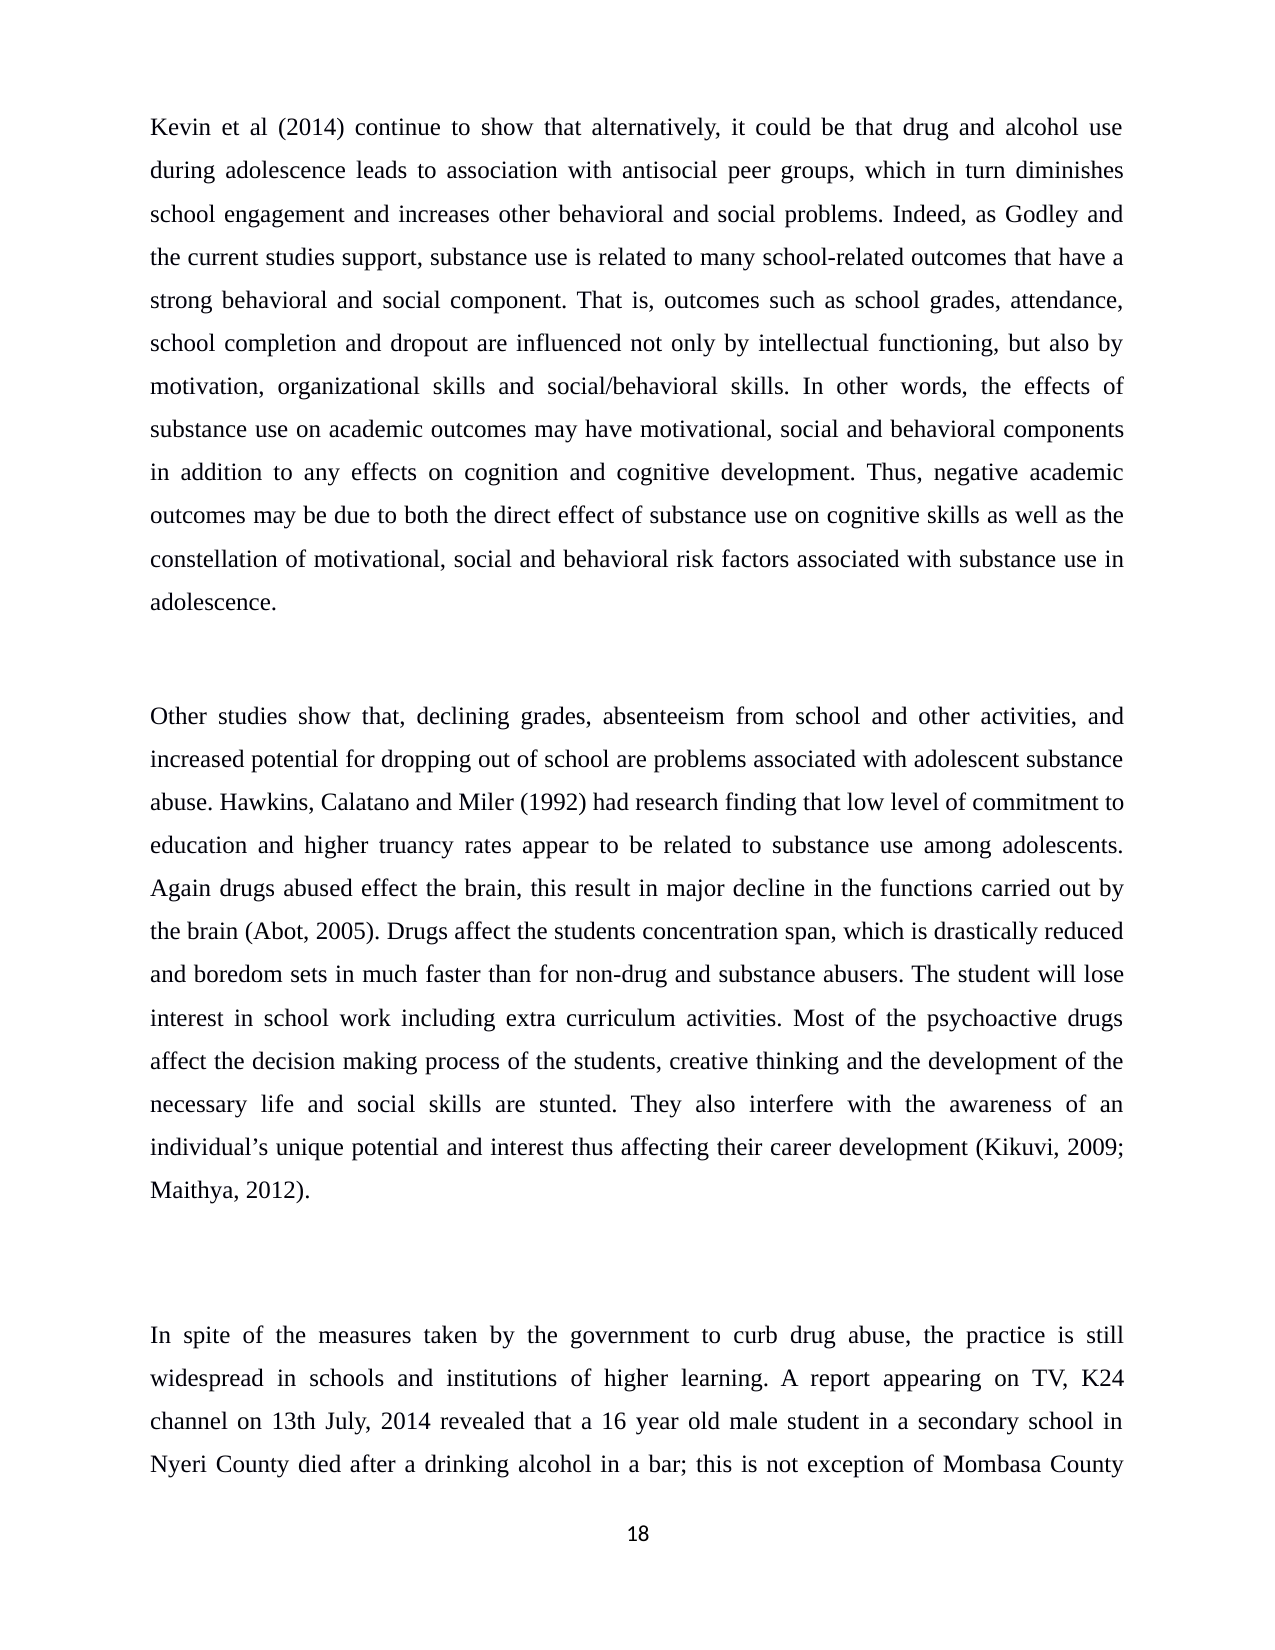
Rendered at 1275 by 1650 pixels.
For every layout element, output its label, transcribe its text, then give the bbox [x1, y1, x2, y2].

text Kevin et al (2014) continue to show that alternatively, it could be that drug and alcohol use during adolescence leads to association with antisocial peer groups, which in turn diminishes school engagement and increases other behavioral and social problems. Indeed, as Godley and the current studies support, substance use is related to many school-related outcomes that have a strong behavioral and social component. That is, outcomes such as school grades, attendance, school completion and dropout are influenced not only by intellectual functioning, but also by motivation, organizational skills and social/behavioral skills. In other words, the effects of substance use on academic outcomes may have motivational, social and behavioral components in addition to any effects on cognition and cognitive development. Thus, negative academic outcomes may be due to both the direct effect of substance use on cognitive skills as well as the constellation of motivational, social and behavioral risk factors associated with substance use in adolescence. [150, 112, 1125, 658]
text In spite of the measures taken by the government to curb drug abuse, the practice is still widespread in schools and institutions of higher learning. A report appearing on TV, K24 channel on 13th July, 2014 revealed that a 16 year old male student in a secondary school in Nyeri County died after a drinking alcohol in a bar; this is not exception of Mombasa County [150, 1320, 1125, 1478]
text Other studies show that, declining grades, absenteeism from school and other activities, and increased potential for dropping out of school are problems associated with adolescent substance abuse. Hawkins, Calatano and Miler (1992) had research finding that low level of commitment to education and higher truancy rates appear to be related to substance use among adolescents. Again drugs abused effect the brain, this result in major decline in the functions carried out by the brain (Abot, 2005). Drugs affect the students concentration span, which is drastically reduced and boredom sets in much faster than for non-drug and substance abusers. The student will lose interest in school work including extra curriculum activities. Most of the psychoactive drugs affect the decision making process of the students, creative thinking and the development of the necessary life and social skills are stunted. They also interfere with the awareness of an individual’s unique potential and interest thus affecting their career development (Kikuvi, 2009; Maithya, 2012). [150, 701, 1125, 1204]
